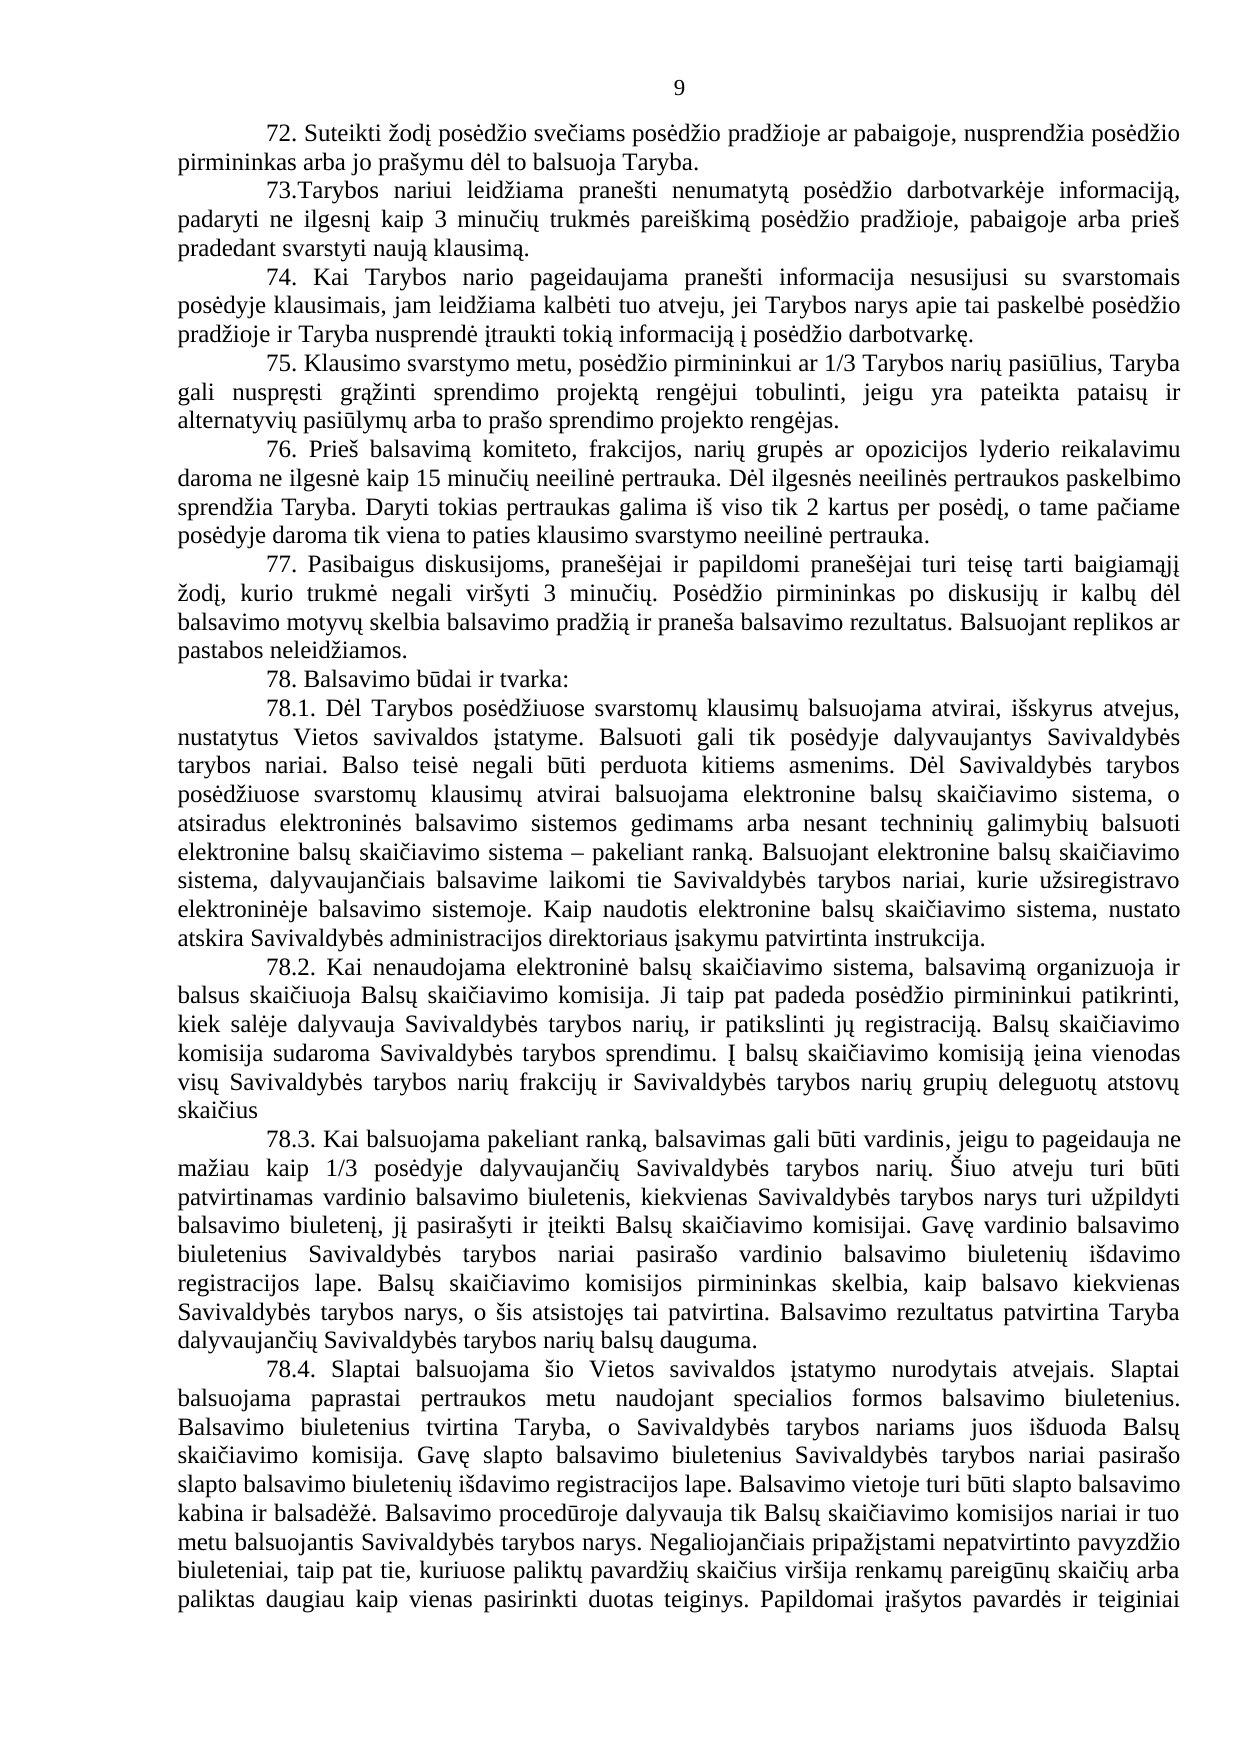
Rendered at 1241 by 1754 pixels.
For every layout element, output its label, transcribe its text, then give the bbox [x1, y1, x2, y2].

text 72. Suteikti žodį posėdžio svečiams posėdžio pradžioje ar pabaigoje, nusprendžia posėdžio pirmininkas arba jo prašymu dėl to balsuoja Taryba. [177, 118, 1181, 176]
text 77. Pasibaigus diskusijoms, pranešėjai ir papildomi pranešėjai turi teisę tarti baigiamąjį žodį, kurio trukmė negali viršyti 3 minučių. Posėdžio pirmininkas po diskusijų ir kalbų dėl balsavimo motyvų skelbia balsavimo pradžią ir praneša balsavimo rezultatus. Balsuojant replikos ar pastabos neleidžiamos. [177, 549, 1181, 664]
text 78.1. Dėl Tarybos posėdžiuose svarstomų klausimų balsuojama atvirai, išskyrus atvejus, nustatytus Vietos savivaldos įstatyme. Balsuoti gali tik posėdyje dalyvaujantys Savivaldybės tarybos nariai. Balso teisė negali būti perduota kitiems asmenims. Dėl Savivaldybės tarybos posėdžiuose svarstomų klausimų atvirai balsuojama elektronine balsų skaičiavimo sistema, o atsiradus elektroninės balsavimo sistemos gedimams arba nesant techninių galimybių balsuoti elektronine balsų skaičiavimo sistema – pakeliant ranką. Balsuojant elektronine balsų skaičiavimo sistema, dalyvaujančiais balsavime laikomi tie Savivaldybės tarybos nariai, kurie užsiregistravo elektroninėje balsavimo sistemoje. Kaip naudotis elektronine balsų skaičiavimo sistema, nustato atskira Savivaldybės administracijos direktoriaus įsakymu patvirtinta instrukcija. [177, 693, 1181, 952]
text 78.3. Kai balsuojama pakeliant ranką, balsavimas gali būti vardinis, jeigu to pageidauja ne mažiau kaip 1/3 posėdyje dalyvaujančių Savivaldybės tarybos narių. Šiuo atveju turi būti patvirtinamas vardinio balsavimo biuletenis, kiekvienas Savivaldybės tarybos narys turi užpildyti balsavimo biuletenį, jį pasirašyti ir įteikti Balsų skaičiavimo komisijai. Gavę vardinio balsavimo biuletenius Savivaldybės tarybos nariai pasirašo vardinio balsavimo biuletenių išdavimo registracijos lape. Balsų skaičiavimo komisijos pirmininkas skelbia, kaip balsavo kiekvienas Savivaldybės tarybos narys, o šis atsistojęs tai patvirtina. Balsavimo rezultatus patvirtina Taryba dalyvaujančių Savivaldybės tarybos narių balsų dauguma. [177, 1124, 1181, 1354]
text 74. Kai Tarybos nario pageidaujama pranešti informacija nesusijusi su svarstomais posėdyje klausimais, jam leidžiama kalbėti tuo atveju, jei Tarybos narys apie tai paskelbė posėdžio pradžioje ir Taryba nusprendė įtraukti tokią informaciją į posėdžio darbotvarkę. [177, 262, 1181, 348]
text 73.Tarybos nariui leidžiama pranešti nenumatytą posėdžio darbotvarkėje informaciją, padaryti ne ilgesnį kaip 3 minučių trukmės pareiškimą posėdžio pradžioje, pabaigoje arba prieš pradedant svarstyti naują klausimą. [177, 176, 1181, 262]
text 75. Klausimo svarstymo metu, posėdžio pirmininkui ar 1/3 Tarybos narių pasiūlius, Taryba gali nuspręsti grąžinti sprendimo projektą rengėjui tobulinti, jeigu yra pateikta pataisų ir alternatyvių pasiūlymų arba to prašo sprendimo projekto rengėjas. [177, 348, 1181, 434]
text 76. Prieš balsavimą komiteto, frakcijos, narių grupės ar opozicijos lyderio reikalavimu daroma ne ilgesnė kaip 15 minučių neeilinė pertrauka. Dėl ilgesnės neeilinės pertraukos paskelbimo sprendžia Taryba. Daryti tokias pertraukas galima iš viso tik 2 kartus per posėdį, o tame pačiame posėdyje daroma tik viena to paties klausimo svarstymo neeilinė pertrauka. [177, 434, 1181, 549]
text 78.4. Slaptai balsuojama šio Vietos savivaldos įstatymo nurodytais atvejais. Slaptai balsuojama paprastai pertraukos metu naudojant specialios formos balsavimo biuletenius. Balsavimo biuletenius tvirtina Taryba, o Savivaldybės tarybos nariams juos išduoda Balsų skaičiavimo komisija. Gavę slapto balsavimo biuletenius Savivaldybės tarybos nariai pasirašo slapto balsavimo biuletenių išdavimo registracijos lape. Balsavimo vietoje turi būti slapto balsavimo kabina ir balsadėžė. Balsavimo procedūroje dalyvauja tik Balsų skaičiavimo komisijos nariai ir tuo metu balsuojantis Savivaldybės tarybos narys. Negaliojančiais pripažįstami nepatvirtinto pavyzdžio biuleteniai, taip pat tie, kuriuose paliktų pavardžių skaičius viršija renkamų pareigūnų skaičių arba paliktas daugiau kaip vienas pasirinkti duotas teiginys. Papildomai įrašytos pavardės ir teiginiai [177, 1354, 1181, 1613]
text 78.2. Kai nenaudojama elektroninė balsų skaičiavimo sistema, balsavimą organizuoja ir balsus skaičiuoja Balsų skaičiavimo komisija. Ji taip pat padeda posėdžio pirmininkui patikrinti, kiek salėje dalyvauja Savivaldybės tarybos narių, ir patikslinti jų registraciją. Balsų skaičiavimo komisija sudaroma Savivaldybės tarybos sprendimu. Į balsų skaičiavimo komisiją įeina vienodas visų Savivaldybės tarybos narių frakcijų ir Savivaldybės tarybos narių grupių deleguotų atstovų skaičius [177, 952, 1181, 1124]
text 78. Balsavimo būdai ir tvarka: [177, 664, 1181, 693]
